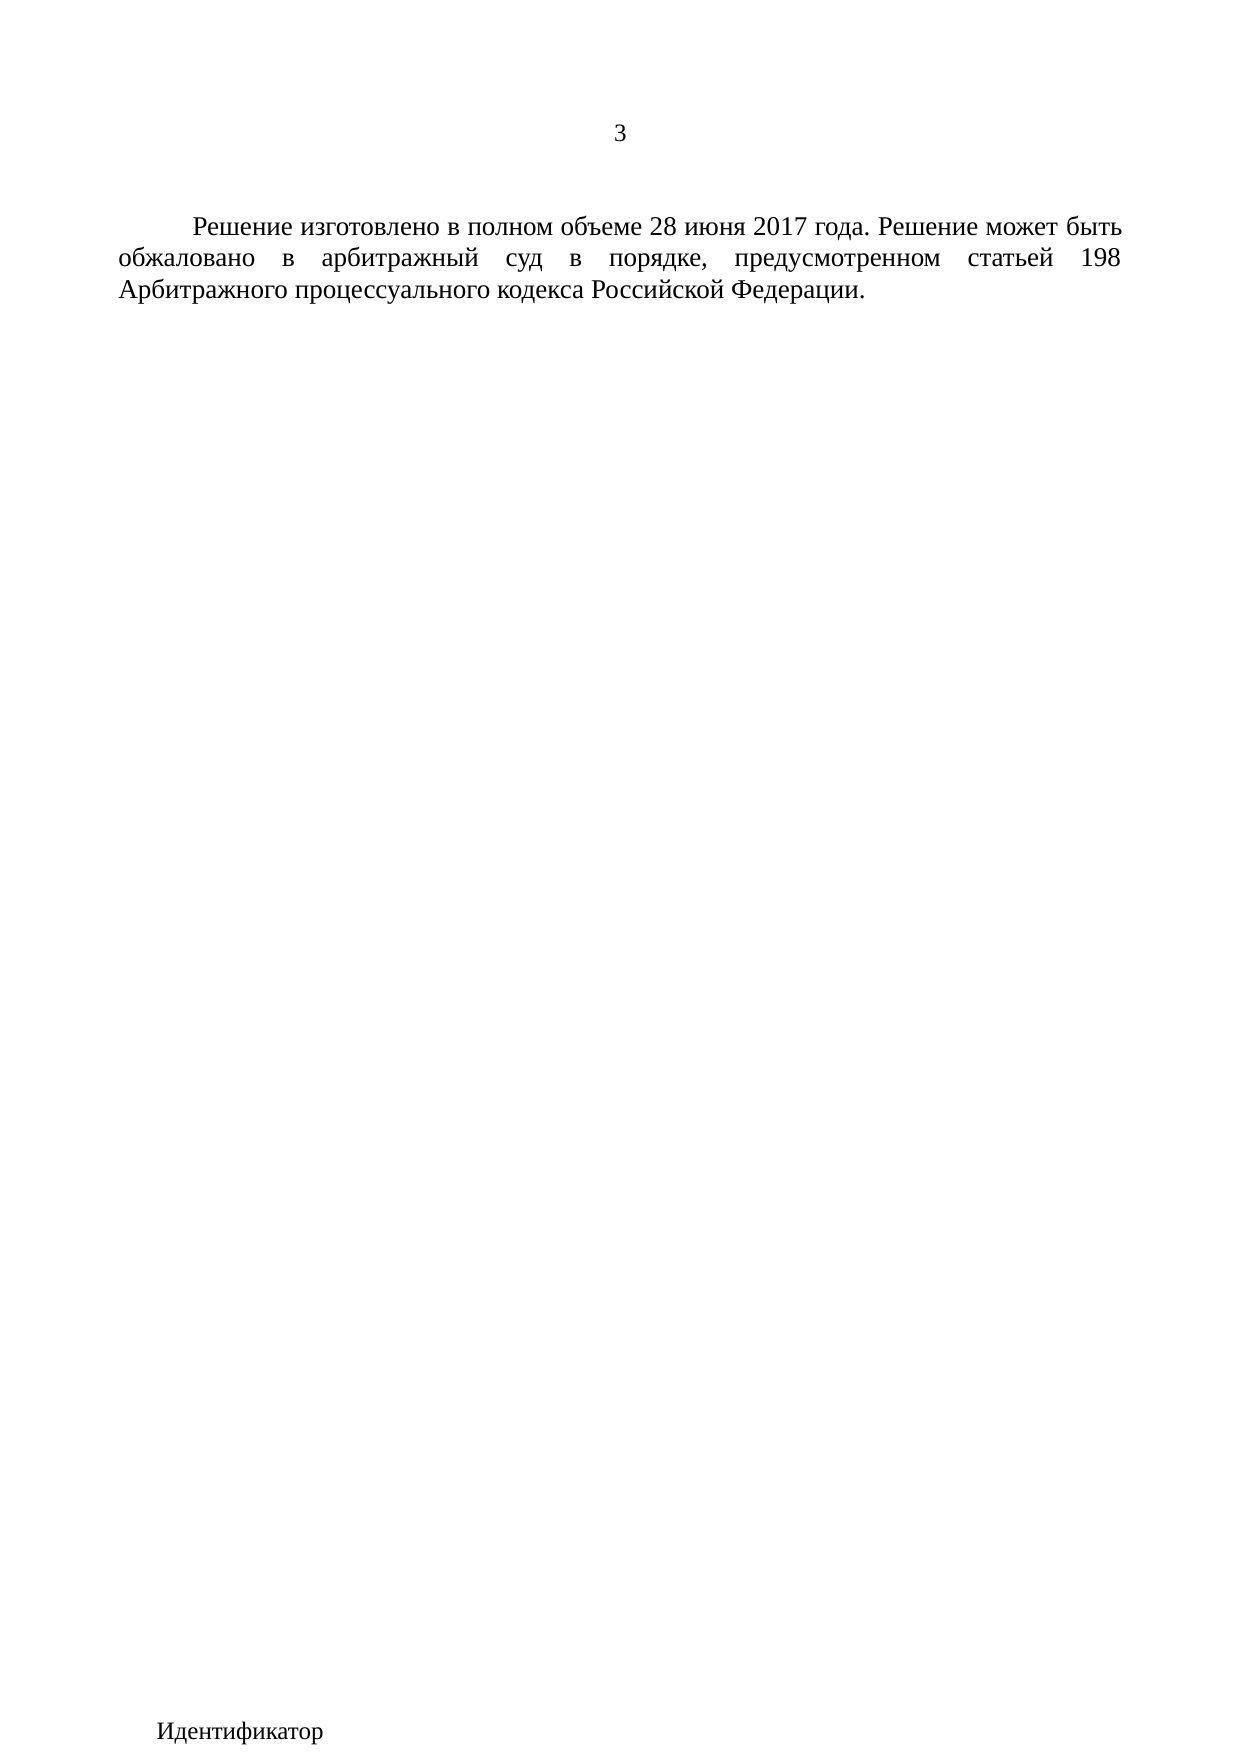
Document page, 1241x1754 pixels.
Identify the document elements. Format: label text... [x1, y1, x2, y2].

text Идентификатор [156, 1716, 402, 1745]
text Решение изготовлено в полном объеме 28 июня 2017 года. Решение может быть обжаловано в арбитражный суд в порядке, предусмотренном статьей 198 Арбитражного процессуального кодекса Российской Федерации. [118, 210, 1122, 304]
